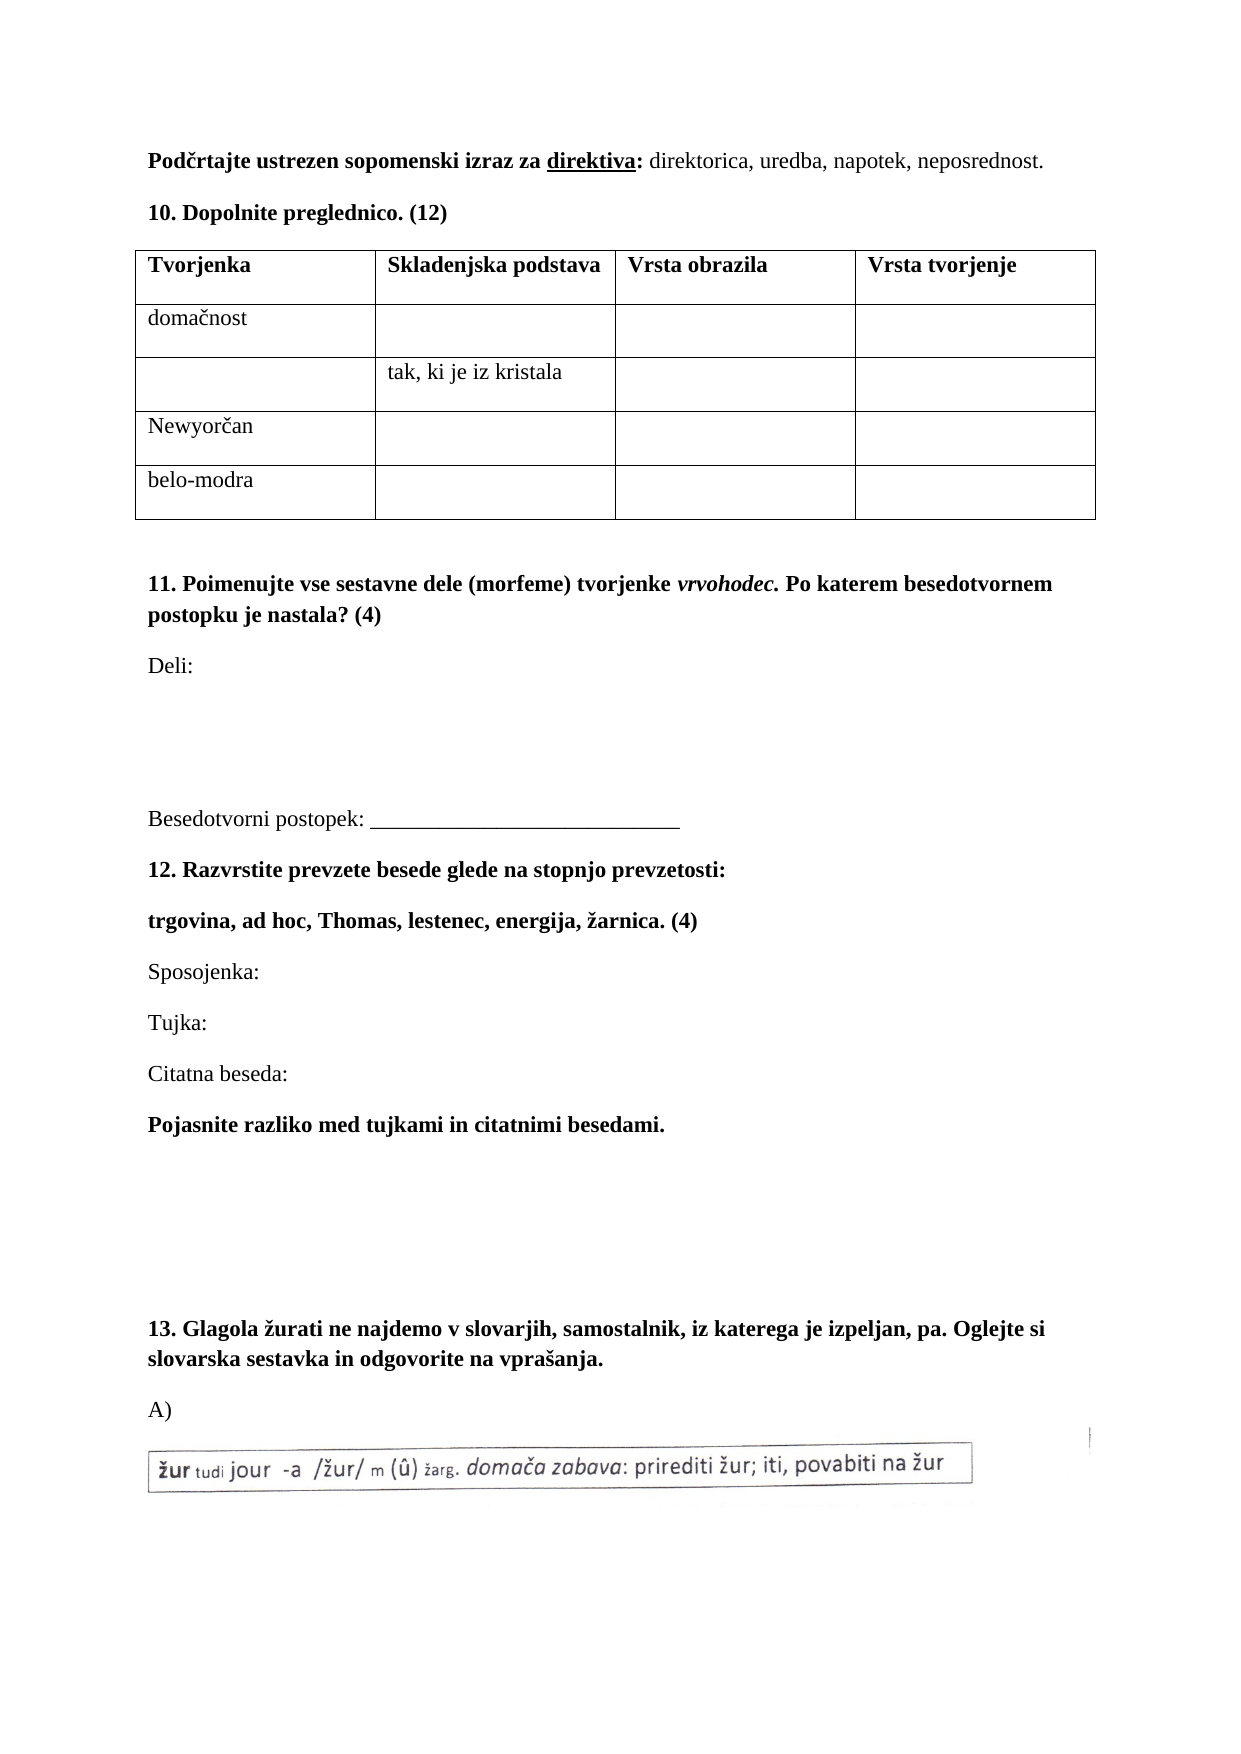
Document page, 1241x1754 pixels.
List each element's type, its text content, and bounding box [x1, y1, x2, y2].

table_cell [856, 305, 1095, 357]
text Tujka: [148, 1009, 1093, 1035]
text A) [148, 1397, 1093, 1506]
table_cell domačnost [136, 305, 375, 357]
table_cell [376, 305, 615, 357]
table_cell tak, ki je iz kristala [376, 358, 615, 411]
table_cell Newyorčan [136, 412, 375, 465]
table_cell [136, 358, 375, 411]
picture [147, 1427, 1092, 1461]
table_cell [376, 466, 615, 518]
text 11. Poimenujte vse sestavne dele (morfeme) tvorjenke vrvohodec. Po katerem besedotvornem postopku je nastala? (4) [148, 571, 1093, 627]
table_cell [856, 466, 1095, 518]
table_cell [376, 412, 615, 465]
table_header Vrsta obrazila [616, 251, 855, 303]
table_header Tvorjenka [136, 251, 375, 303]
text 10. Dopolnite preglednico. (12) [148, 199, 1093, 225]
text 12. Razvrstite prevzete besede glede na stopnjo prevzetosti: [148, 856, 1093, 882]
text Citatna beseda: [148, 1060, 1093, 1086]
table_cell [856, 358, 1095, 411]
table_cell [616, 412, 855, 465]
table_header Skladenjska podstava [376, 251, 615, 303]
table_cell [616, 305, 855, 357]
table_cell [856, 412, 1095, 465]
table_cell [616, 358, 855, 411]
table_header Vrsta tvorjenje [856, 251, 1095, 303]
text Deli: [148, 652, 1093, 678]
text Besedotvorni postopek: ___________________________ [148, 805, 1093, 831]
text Sposojenka: [148, 958, 1093, 984]
text 13. Glagola žurati ne najdemo v slovarjih, samostalnik, iz katerega je izpeljan, pa. Oglejte si slovarska sestavka in odgovorite na vprašanja. [148, 1315, 1093, 1372]
table_cell [616, 466, 855, 518]
text Pojasnite razliko med tujkami in citatnimi besedami. [148, 1111, 1093, 1137]
text Podčrtajte ustrezen sopomenski izraz za direktiva: direktorica, uredba, napotek, neposrednost. [148, 148, 1093, 174]
text trgovina, ad hoc, Thomas, lestenec, energija, žarnica. (4) [148, 907, 1093, 933]
table_cell belo-modra [136, 466, 375, 518]
